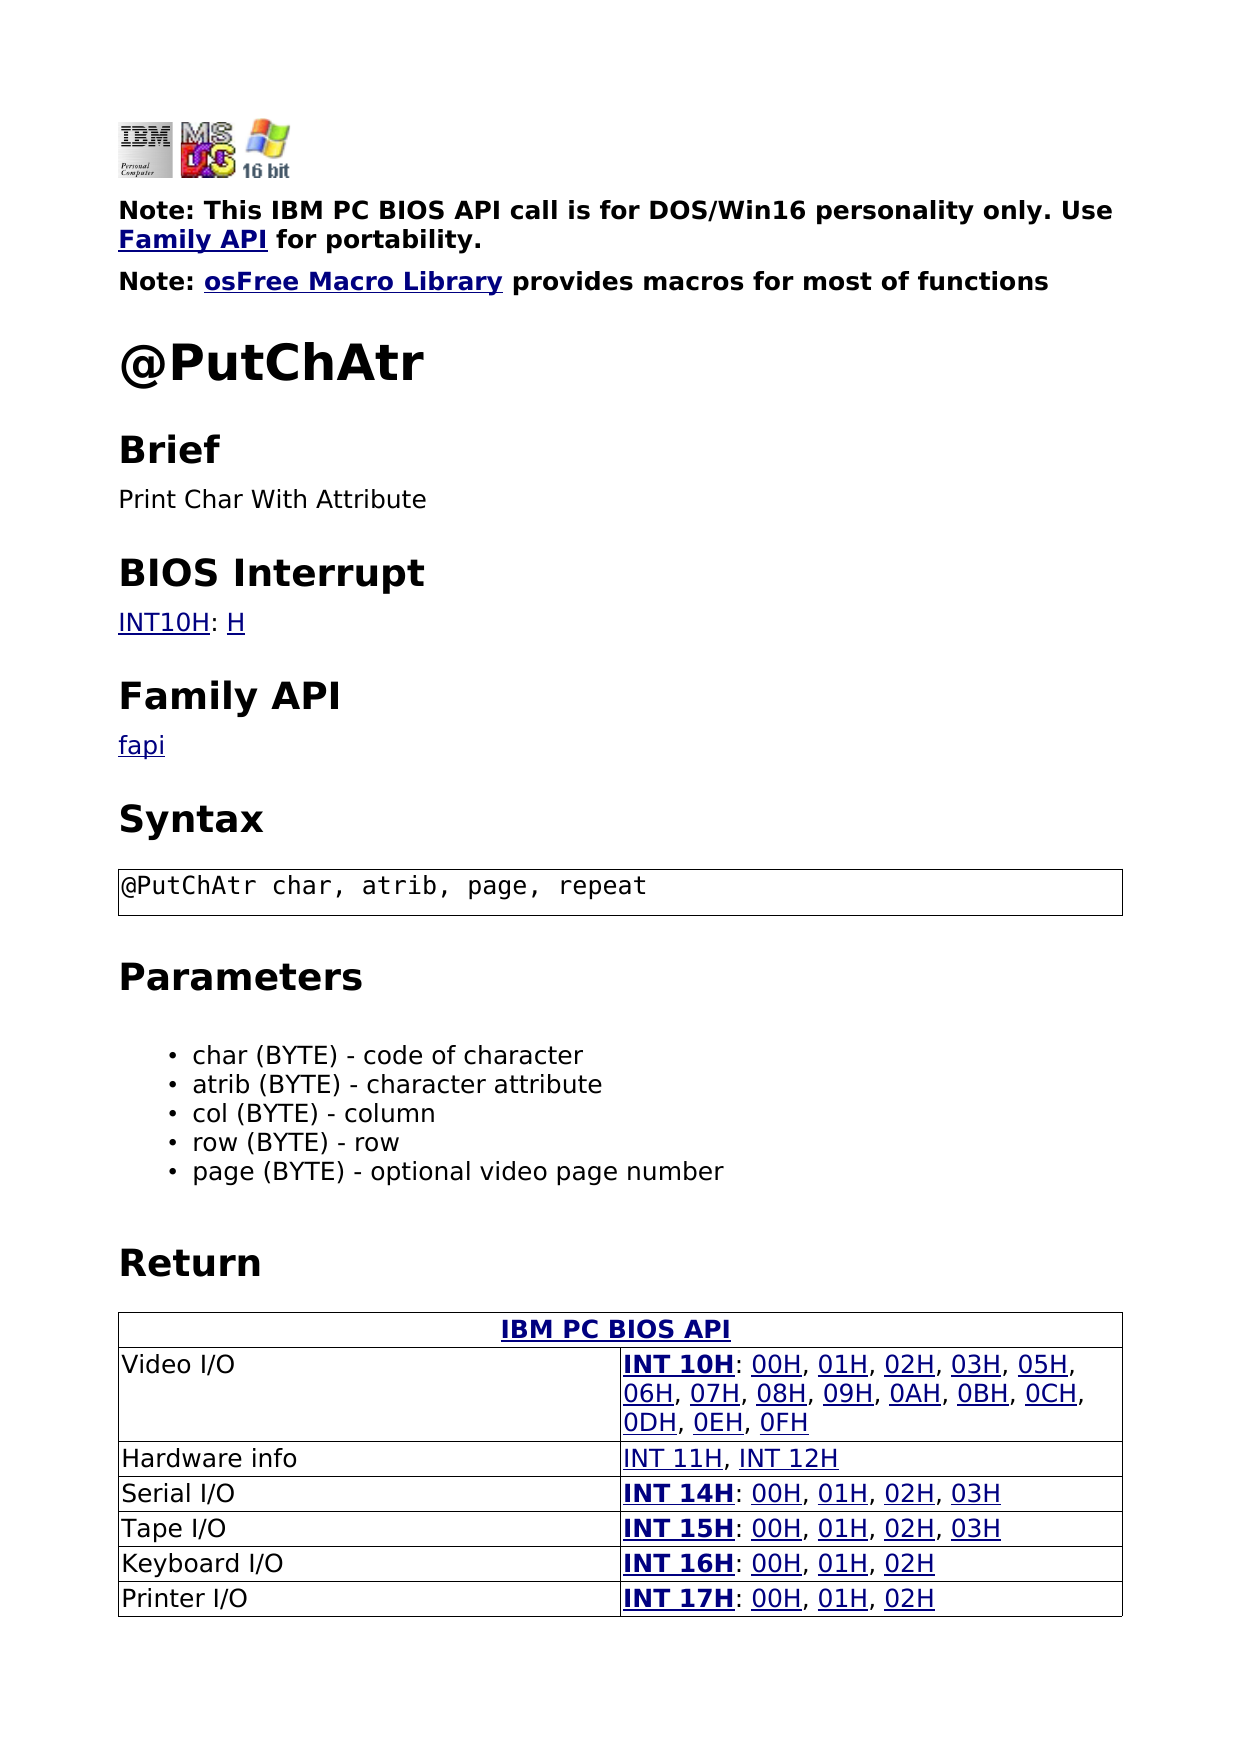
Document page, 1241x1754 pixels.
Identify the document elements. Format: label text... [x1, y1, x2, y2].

table_header IBM PC BIOS API [119, 1313, 1122, 1347]
picture [243, 118, 291, 178]
subtitle Parameters [118, 955, 1122, 999]
subtitle Return [118, 1241, 1122, 1285]
table_cell Hardware info [119, 1442, 620, 1476]
table_cell Tape I/O [119, 1512, 620, 1546]
table_cell Serial I/O [119, 1477, 620, 1511]
table_header @PutChAtr char, atrib, page, repeat [119, 870, 1122, 915]
text fapi [118, 731, 1122, 760]
table_cell INT 14H: 00H, 01H, 02H, 03H [621, 1477, 1122, 1511]
list col (BYTE) - column [177, 1099, 1122, 1128]
text Print Char With Attribute [118, 485, 1122, 514]
subtitle Family API [118, 675, 1122, 718]
subtitle Brief [118, 429, 1122, 473]
table_cell Keyboard I/O [119, 1547, 620, 1581]
table_cell INT 16H: 00H, 01H, 02H [621, 1547, 1122, 1581]
subtitle @PutChAtr [118, 333, 1122, 392]
list page (BYTE) - optional video page number [177, 1158, 1122, 1187]
picture [180, 122, 236, 178]
list char (BYTE) - code of character [177, 1041, 1122, 1070]
picture [118, 122, 173, 178]
subtitle Syntax [118, 798, 1122, 841]
table_cell INT 11H, INT 12H [621, 1442, 1122, 1476]
subtitle BIOS Interrupt [118, 552, 1122, 596]
table_cell Printer I/O [119, 1582, 620, 1616]
table_cell INT 17H: 00H, 01H, 02H [621, 1582, 1122, 1616]
list atrib (BYTE) - character attribute [177, 1070, 1122, 1099]
text Note: osFree Macro Library provides macros for most of functions [118, 267, 1122, 296]
table_cell Video I/O [119, 1348, 620, 1441]
text Note: This IBM PC BIOS API call is for DOS/Win16 personality only. Use Family API for portability. [118, 196, 1122, 254]
table_cell INT 10H: 00H, 01H, 02H, 03H, 05H, 06H, 07H, 08H, 09H, 0AH, 0BH, 0CH, 0DH, 0EH, 0FH [621, 1348, 1122, 1441]
text INT10H: H [118, 608, 1122, 637]
list row (BYTE) - row [177, 1128, 1122, 1158]
table_cell INT 15H: 00H, 01H, 02H, 03H [621, 1512, 1122, 1546]
